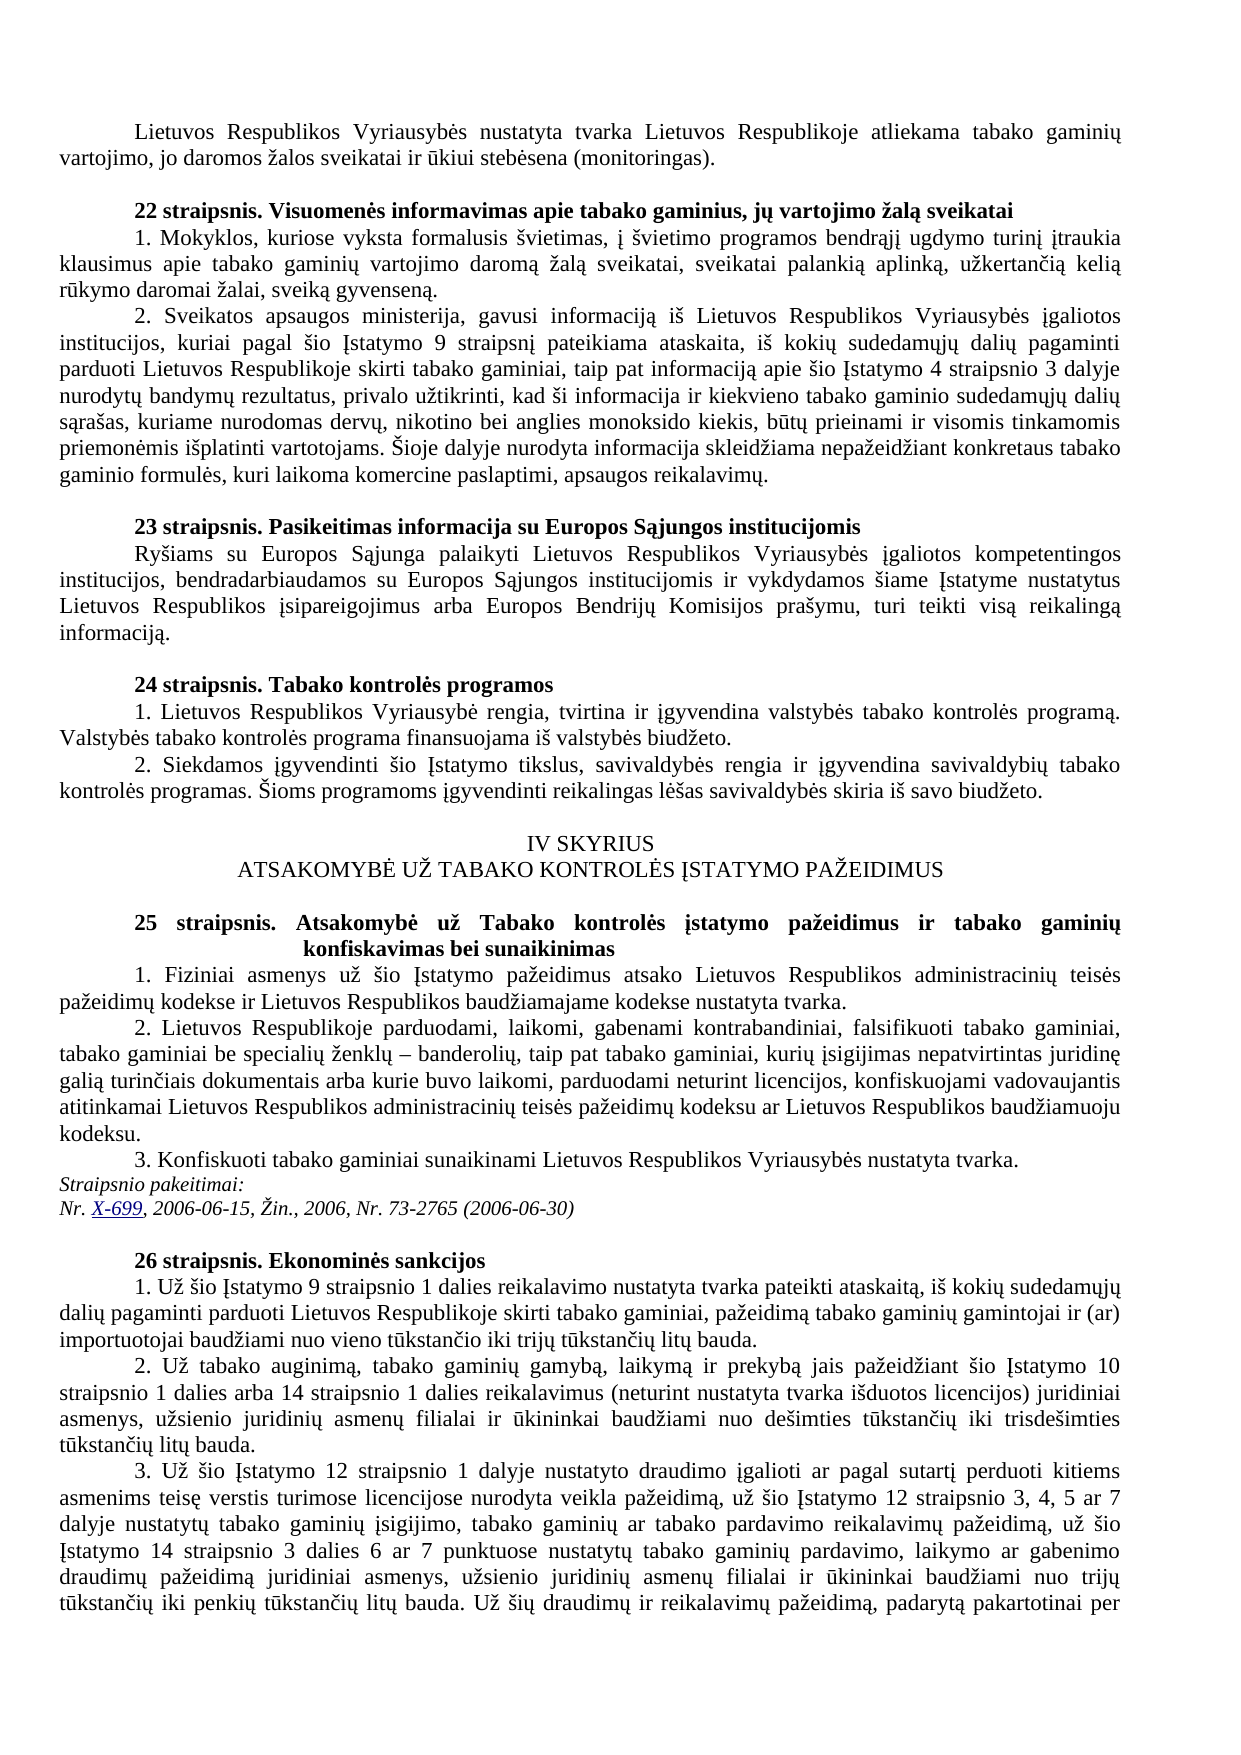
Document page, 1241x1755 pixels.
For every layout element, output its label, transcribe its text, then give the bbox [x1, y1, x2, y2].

text 3. Už šio Įstatymo 12 straipsnio 1 dalyje nustatyto draudimo įgalioti ar pagal sutartį perduoti kitiems asmenims teisę verstis turimose licencijose nurodyta veikla pažeidimą, už šio Įstatymo 12 straipsnio 3, 4, 5 ar 7 dalyje nustatytų tabako gaminių įsigijimo, tabako gaminių ar tabako pardavimo reikalavimų pažeidimą, už šio Įstatymo 14 straipsnio 3 dalies 6 ar 7 punktuose nustatytų tabako gaminių pardavimo, laikymo ar gabenimo draudimų pažeidimą juridiniai asmenys, užsienio juridinių asmenų filialai ir ūkininkai baudžiami nuo trijų tūkstančių iki penkių tūkstančių litų bauda. Už šių draudimų ir reikalavimų pažeidimą, padarytą pakartotinai per [59, 1458, 1122, 1616]
text Straipsnio pakeitimai: [59, 1172, 1122, 1196]
text Lietuvos Respublikos Vyriausybės nustatyta tvarka Lietuvos Respublikoje atliekama tabako gaminių vartojimo, jo daromos žalos sveikatai ir ūkiui stebėsena (monitoringas). [59, 118, 1122, 171]
text 23 straipsnis. Pasikeitimas informacija su Europos Sąjungos institucijomis [59, 513, 1122, 540]
text 24 straipsnis. Tabako kontrolės programos [59, 672, 1122, 698]
text 2. Lietuvos Respublikoje parduodami, laikomi, gabenami kontrabandiniai, falsifikuoti tabako gaminiai, tabako gaminiai be specialių ženklų – banderolių, taip pat tabako gaminiai, kurių įsigijimas nepatvirtintas juridinę galią turinčiais dokumentais arba kurie buvo laikomi, parduodami neturint licencijos, konfiskuojami vadovaujantis atitinkamai Lietuvos Respublikos administracinių teisės pažeidimų kodeksu ar Lietuvos Respublikos baudžiamuoju kodeksu. [59, 1014, 1122, 1146]
text 22 straipsnis. Visuomenės informavimas apie tabako gaminius, jų vartojimo žalą sveikatai [134, 197, 1122, 223]
text 26 straipsnis. Ekonominės sankcijos [59, 1247, 1122, 1273]
text 2. Sveikatos apsaugos ministerija, gavusi informaciją iš Lietuvos Respublikos Vyriausybės įgaliotos institucijos, kuriai pagal šio Įstatymo 9 straipsnį pateikiama ataskaita, iš kokių sudedamųjų dalių pagaminti parduoti Lietuvos Respublikoje skirti tabako gaminiai, taip pat informaciją apie šio Įstatymo 4 straipsnio 3 dalyje nurodytų bandymų rezultatus, privalo užtikrinti, kad ši informacija ir kiekvieno tabako gaminio sudedamųjų dalių sąrašas, kuriame nurodomas dervų, nikotino bei anglies monoksido kiekis, būtų prieinami ir visomis tinkamomis priemonėmis išplatinti vartotojams. Šioje dalyje nurodyta informacija skleidžiama nepažeidžiant konkretaus tabako gaminio formulės, kuri laikoma komercine paslaptimi, apsaugos reikalavimų. [59, 303, 1122, 487]
text 1. Lietuvos Respublikos Vyriausybė rengia, tvirtina ir įgyvendina valstybės tabako kontrolės programą. Valstybės tabako kontrolės programa finansuojama iš valstybės biudžeto. [59, 698, 1122, 751]
text 1. Mokyklos, kuriose vyksta formalusis švietimas, į švietimo programos bendrąjį ugdymo turinį įtraukia klausimus apie tabako gaminių vartojimo daromą žalą sveikatai, sveikatai palankią aplinką, užkertančią kelią rūkymo daromai žalai, sveiką gyvenseną. [59, 223, 1122, 303]
text IV SKYRIUS [59, 830, 1122, 856]
text Ryšiams su Europos Sąjunga palaikyti Lietuvos Respublikos Vyriausybės įgaliotos kompetentingos institucijos, bendradarbiaudamos su Europos Sąjungos institucijomis ir vykdydamos šiame Įstatyme nustatytus Lietuvos Respublikos įsipareigojimus arba Europos Bendrijų Komisijos prašymu, turi teikti visą reikalingą informaciją. [59, 540, 1122, 645]
text Nr. X-699, 2006-06-15, Žin., 2006, Nr. 73-2765 (2006-06-30) [59, 1196, 1122, 1220]
text 1. Už šio Įstatymo 9 straipsnio 1 dalies reikalavimo nustatyta tvarka pateikti ataskaitą, iš kokių sudedamųjų dalių pagaminti parduoti Lietuvos Respublikoje skirti tabako gaminiai, pažeidimą tabako gaminių gamintojai ir (ar) importuotojai baudžiami nuo vieno tūkstančio iki trijų tūkstančių litų bauda. [59, 1273, 1122, 1352]
text 1. Fiziniai asmenys už šio Įstatymo pažeidimus atsako Lietuvos Respublikos administracinių teisės pažeidimų kodekse ir Lietuvos Respublikos baudžiamajame kodekse nustatyta tvarka. [59, 961, 1122, 1014]
text 2. Už tabako auginimą, tabako gaminių gamybą, laikymą ir prekybą jais pažeidžiant šio Įstatymo 10 straipsnio 1 dalies arba 14 straipsnio 1 dalies reikalavimus (neturint nustatyta tvarka išduotos licencijos) juridiniai asmenys, užsienio juridinių asmenų filialai ir ūkininkai baudžiami nuo dešimties tūkstančių iki trisdešimties tūkstančių litų bauda. [59, 1352, 1122, 1458]
text 25 straipsnis. Atsakomybė už Tabako kontrolės įstatymo pažeidimus ir tabako gaminių konfiskavimas bei sunaikinimas [134, 909, 1122, 961]
text 2. Siekdamos įgyvendinti šio Įstatymo tikslus, savivaldybės rengia ir įgyvendina savivaldybių tabako kontrolės programas. Šioms programoms įgyvendinti reikalingas lėšas savivaldybės skiria iš savo biudžeto. [59, 751, 1122, 803]
text ATSAKOMYBĖ UŽ TABAKO KONTROLĖS ĮSTATYMO PAŽEIDIMUS [59, 856, 1122, 882]
text 3. Konfiskuoti tabako gaminiai sunaikinami Lietuvos Respublikos Vyriausybės nustatyta tvarka. [59, 1146, 1122, 1172]
